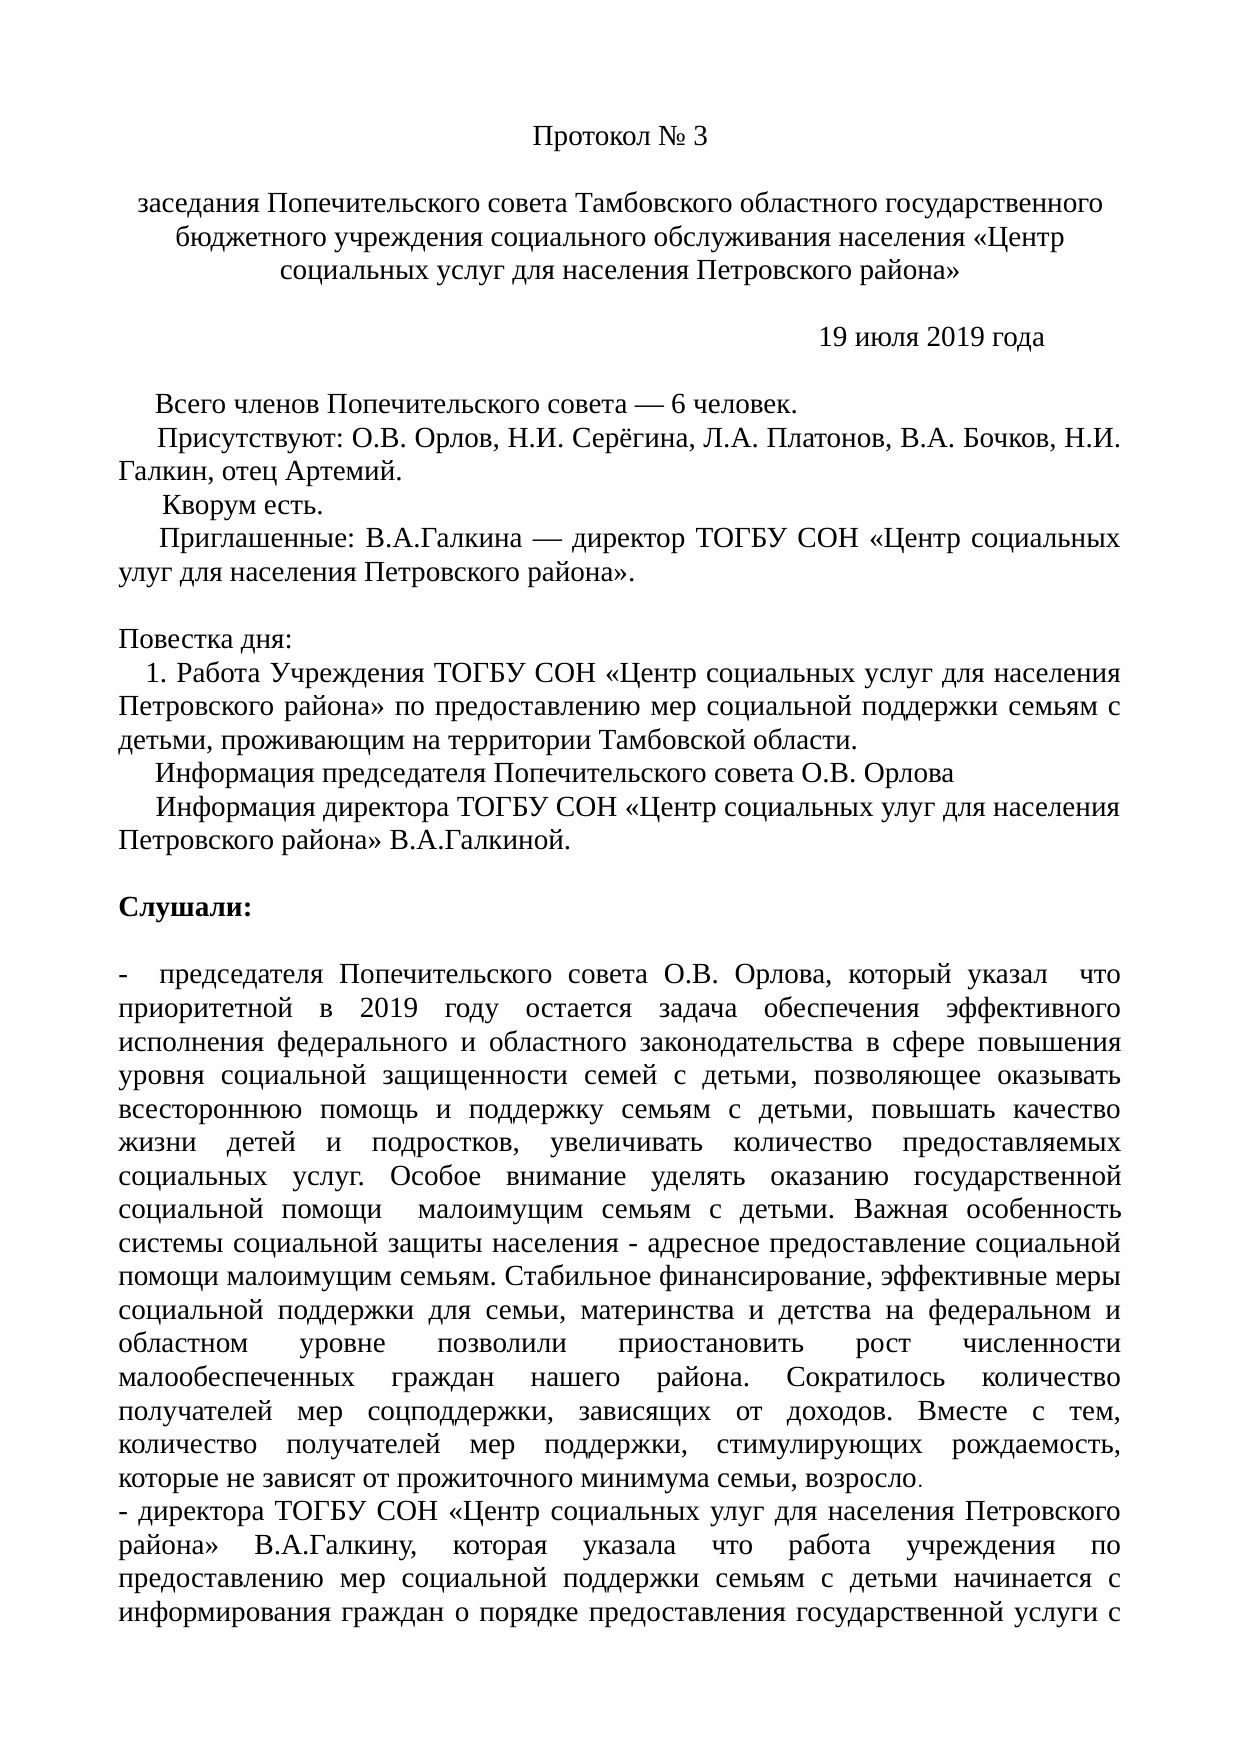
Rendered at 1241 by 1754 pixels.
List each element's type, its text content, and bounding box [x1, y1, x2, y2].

list Слушали: [118, 889, 1122, 923]
text Всего членов Попечительского совета — 6 человек. [118, 386, 1122, 420]
text Кворум есть. [118, 487, 1122, 521]
text Присутствуют: О.В. Орлов, Н.И. Серёгина, Л.А. Платонов, В.А. Бочков, Н.И. Галкин, отец Артемий. [118, 420, 1122, 487]
list - директора ТОГБУ СОН «Центр социальных улуг для населения Петровского района» В.А.Галкину, которая указала что работа учреждения по предоставлению мер социальной поддержки семьям с детьми начинается с информирования граждан о порядке предоставления государственной услуги с [118, 1493, 1122, 1627]
text заседания Попечительского совета Тамбовского областного государственного бюджетного учреждения социального обслуживания населения «Центр социальных услуг для населения Петровского района» [118, 185, 1122, 286]
text Информация директора ТОГБУ СОН «Центр социальных улуг для населения Петровского района» В.А.Галкиной. [118, 789, 1122, 856]
text Повестка дня: [118, 621, 1122, 655]
text 1. Работа Учреждения ТОГБУ СОН «Центр социальных услуг для населения Петровского района» по предоставлению мер социальной поддержки семьям с детьми, проживающим на территории Тамбовской области. [118, 655, 1122, 755]
text Приглашенные: В.А.Галкина — директор ТОГБУ СОН «Центр социальных улуг для населения Петровского района». [118, 521, 1122, 588]
text Протокол № 3 [118, 118, 1122, 152]
text Информация председателя Попечительского совета О.В. Орлова [118, 755, 1122, 789]
text 19 июля 2019 года [118, 319, 1122, 353]
list - председателя Попечительского совета О.В. Орлова, который указал что приоритетной в 2019 году остается задача обеспечения эффективного исполнения федерального и областного законодательства в сфере повышения уровня социальной защищенности семей с детьми, позволяющее оказывать всестороннюю помощь и поддержку семьям с детьми, повышать качество жизни детей и подростков, увеличивать количество предоставляемых социальных услуг. Особое внимание уделять оказанию государственной социальной помощи малоимущим семьям с детьми. Важная особенность системы социальной защиты населения - адресное предоставление социальной помощи малоимущим семьям. Стабильное финансирование, эффективные меры социальной поддержки для семьи, материнства и детства на федеральном и областном уровне позволили приостановить рост численности малообеспеченных граждан нашего района. Сократилось количество получателей мер соцподдержки, зависящих от доходов. Вместе с тем, количество получателей мер поддержки, стимулирующих рождаемость, которые не зависят от прожиточного минимума семьи, возросло. [118, 957, 1122, 1493]
